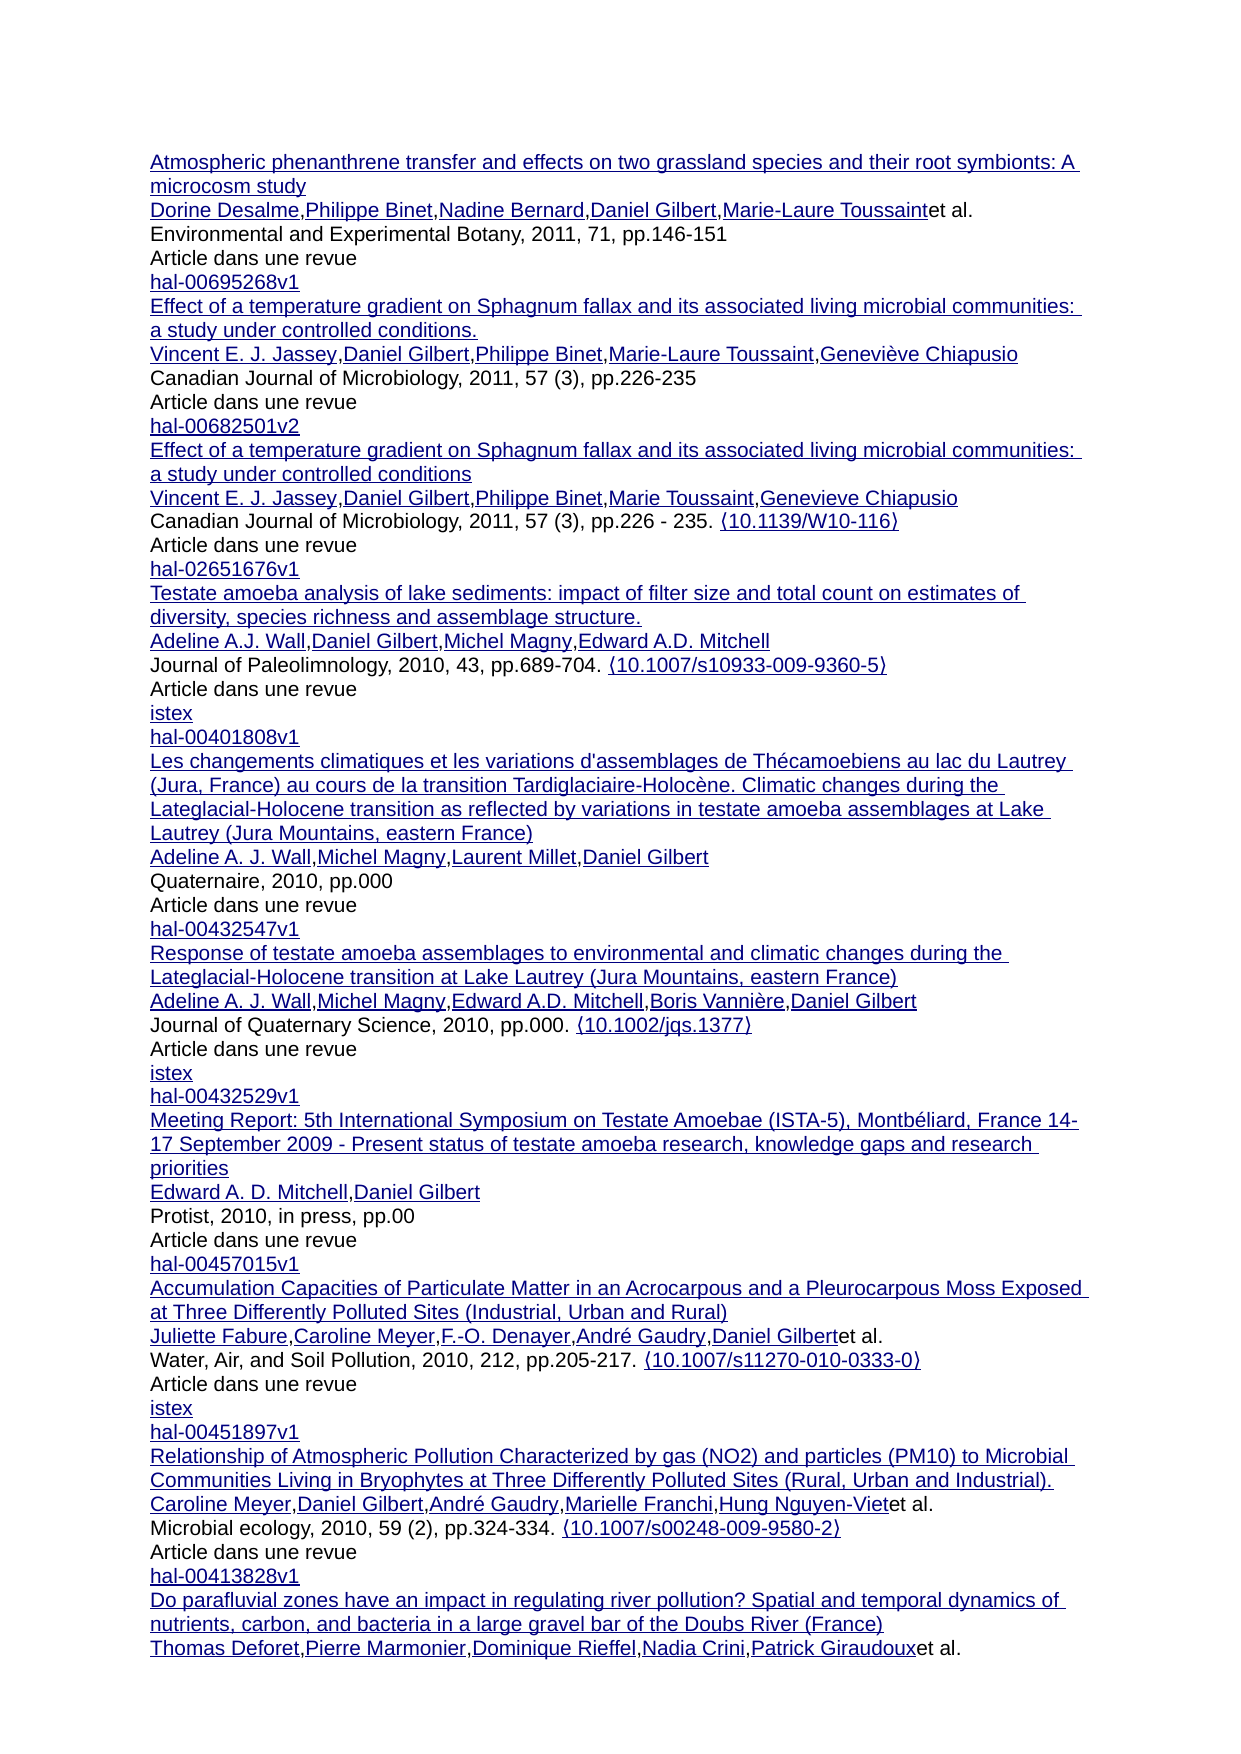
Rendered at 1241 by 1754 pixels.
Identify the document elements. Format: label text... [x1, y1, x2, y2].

table_cell Testate amoeba analysis of lake sediments: impact of filter size and total count on estimates of diversity, species richness and assemblage structure. Adeline A.J. Wall,Daniel Gilbert,Michel Magny,Edward A.D. Mitchell Journal of Paleolimnology, 2010, 43, pp.689-704. ⟨10.1007/s10933-009-9360-5⟩ Article dans une revue istex hal-00401808v1 [150, 581, 1090, 749]
table_cell Meeting Report: 5th International Symposium on Testate Amoebae (ISTA-5), Montbéliard, France 14-17 September 2009 - Present status of testate amoeba research, knowledge gaps and research priorities Edward A. D. Mitchell,Daniel Gilbert Protist, 2010, in press, pp.00 Article dans une revue hal-00457015v1 [150, 1108, 1090, 1276]
table_cell Atmospheric phenanthrene transfer and effects on two grassland species and their root symbionts: A microcosm study Dorine Desalme,Philippe Binet,Nadine Bernard,Daniel Gilbert,Marie-Laure Toussaintet al. Environmental and Experimental Botany, 2011, 71, pp.146-151 Article dans une revue hal-00695268v1 [150, 150, 1090, 294]
table_cell Relationship of Atmospheric Pollution Characterized by gas (NO2) and particles (PM10) to Microbial Communities Living in Bryophytes at Three Differently Polluted Sites (Rural, Urban and Industrial). Caroline Meyer,Daniel Gilbert,André Gaudry,Marielle Franchi,Hung Nguyen-Vietet al. Microbial ecology, 2010, 59 (2), pp.324-334. ⟨10.1007/s00248-009-9580-2⟩ Article dans une revue hal-00413828v1 [150, 1444, 1090, 1587]
table_cell Effect of a temperature gradient on Sphagnum fallax and its associated living microbial communities: a study under controlled conditions. Vincent E. J. Jassey,Daniel Gilbert,Philippe Binet,Marie-Laure Toussaint,Geneviève Chiapusio Canadian Journal of Microbiology, 2011, 57 (3), pp.226-235 Article dans une revue hal-00682501v2 [150, 294, 1090, 437]
table_cell Do parafluvial zones have an impact in regulating river pollution? Spatial and temporal dynamics of nutrients, carbon, and bacteria in a large gravel bar of the Doubs River (France) Thomas Deforet,Pierre Marmonier,Dominique Rieffel,Nadia Crini,Patrick Giraudouxet al. [150, 1588, 1090, 1659]
table_cell Les changements climatiques et les variations d'assemblages de Thécamoebiens au lac du Lautrey (Jura, France) au cours de la transition Tardiglaciaire-Holocène. Climatic changes during the Lateglacial-Holocene transition as reflected by variations in testate amoeba assemblages at Lake Lautrey (Jura Mountains, eastern France) Adeline A. J. Wall,Michel Magny,Laurent Millet,Daniel Gilbert Quaternaire, 2010, pp.000 Article dans une revue hal-00432547v1 [150, 749, 1090, 941]
table_cell Effect of a temperature gradient on Sphagnum fallax and its associated living microbial communities: a study under controlled conditions Vincent E. J. Jassey,Daniel Gilbert,Philippe Binet,Marie Toussaint,Genevieve Chiapusio Canadian Journal of Microbiology, 2011, 57 (3), pp.226 - 235. ⟨10.1139/W10-116⟩ Article dans une revue hal-02651676v1 [150, 438, 1090, 581]
table_cell Response of testate amoeba assemblages to environmental and climatic changes during the Lateglacial-Holocene transition at Lake Lautrey (Jura Mountains, eastern France) Adeline A. J. Wall,Michel Magny,Edward A.D. Mitchell,Boris Vannière,Daniel Gilbert Journal of Quaternary Science, 2010, pp.000. ⟨10.1002/jqs.1377⟩ Article dans une revue istex hal-00432529v1 [150, 941, 1090, 1108]
table_cell Accumulation Capacities of Particulate Matter in an Acrocarpous and a Pleurocarpous Moss Exposed at Three Differently Polluted Sites (Industrial, Urban and Rural) Juliette Fabure,Caroline Meyer,F.-O. Denayer,André Gaudry,Daniel Gilbertet al. Water, Air, and Soil Pollution, 2010, 212, pp.205-217. ⟨10.1007/s11270-010-0333-0⟩ Article dans une revue istex hal-00451897v1 [150, 1276, 1090, 1444]
